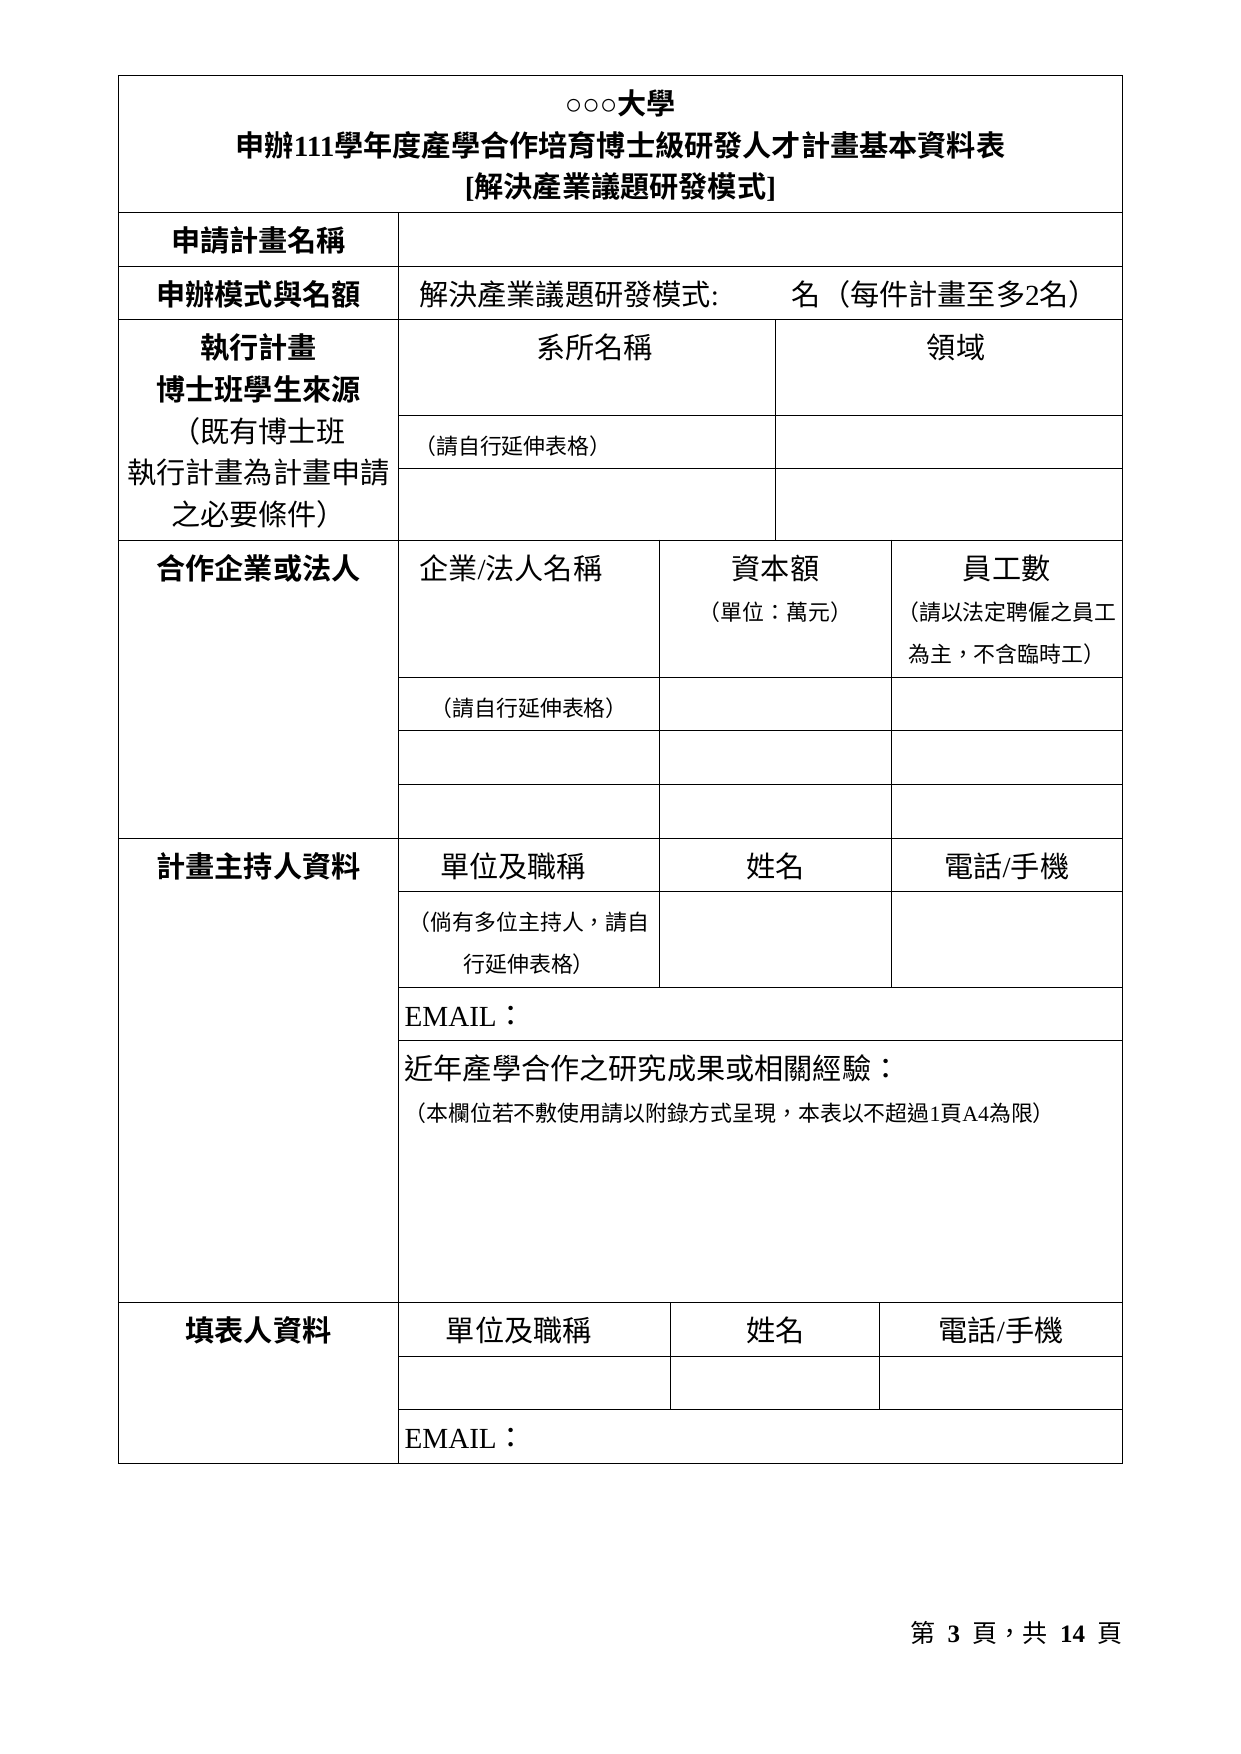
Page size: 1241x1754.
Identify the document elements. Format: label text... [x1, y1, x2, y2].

table_cell [399, 785, 659, 837]
table_cell （請自行延伸表格） [399, 678, 659, 730]
table_cell [892, 892, 1122, 986]
table_cell EMAIL： [399, 1410, 1122, 1463]
table_cell 單位及職稱 [399, 839, 659, 891]
table_cell 電話/手機 [880, 1303, 1122, 1356]
table_cell 計畫主持人資料 [119, 839, 398, 1302]
table_cell （請自行延伸表格） [399, 416, 775, 468]
table_cell [660, 678, 891, 730]
table_cell （倘有多位主持人，請自行延伸表格） [399, 892, 659, 986]
table_cell [399, 469, 775, 539]
table_cell EMAIL： [399, 988, 1122, 1040]
table_cell 企業/法人名稱 [399, 541, 659, 677]
table_cell 資本額 （單位：萬元） [660, 541, 891, 677]
table_cell [892, 785, 1122, 837]
table_cell [776, 416, 1122, 468]
table_header ○○○大學 申辦111學年度產學合作培育博士級研發人才計畫基本資料表 [解決產業議題研發模式] [119, 76, 1122, 212]
table_cell [671, 1357, 879, 1409]
table_cell [892, 678, 1122, 730]
table_cell [660, 785, 891, 837]
table_cell 員工數 （請以法定聘僱之員工為主，不含臨時工） [892, 541, 1122, 677]
table_cell [399, 731, 659, 784]
table_cell 填表人資料 [119, 1303, 398, 1463]
table_cell 姓名 [671, 1303, 879, 1356]
table_cell 系所名稱 [399, 320, 775, 414]
table_cell [399, 1357, 670, 1409]
table_cell 執行計畫 博士班學生來源 （既有博士班 執行計畫為計畫申請之必要條件） [119, 320, 398, 539]
table_cell 領域 [776, 320, 1122, 414]
table_cell 姓名 [660, 839, 891, 891]
table_cell [660, 892, 891, 986]
table_cell [399, 213, 1122, 266]
table_cell [880, 1357, 1122, 1409]
table_cell 電話/手機 [892, 839, 1122, 891]
table_cell 近年產學合作之研究成果或相關經驗： （本欄位若不敷使用請以附錄方式呈現，本表以不超過1頁A4為限） [399, 1041, 1122, 1302]
table_cell [660, 731, 891, 784]
table_cell 申辦模式與名額 [119, 267, 398, 319]
table_cell [892, 731, 1122, 784]
table_cell 解決產業議題研發模式: 名（每件計畫至多2名） [399, 267, 1122, 319]
table_cell 合作企業或法人 [119, 541, 398, 837]
table_cell 單位及職稱 [399, 1303, 670, 1356]
table_cell 申請計畫名稱 [119, 213, 398, 266]
table_cell [776, 469, 1122, 539]
